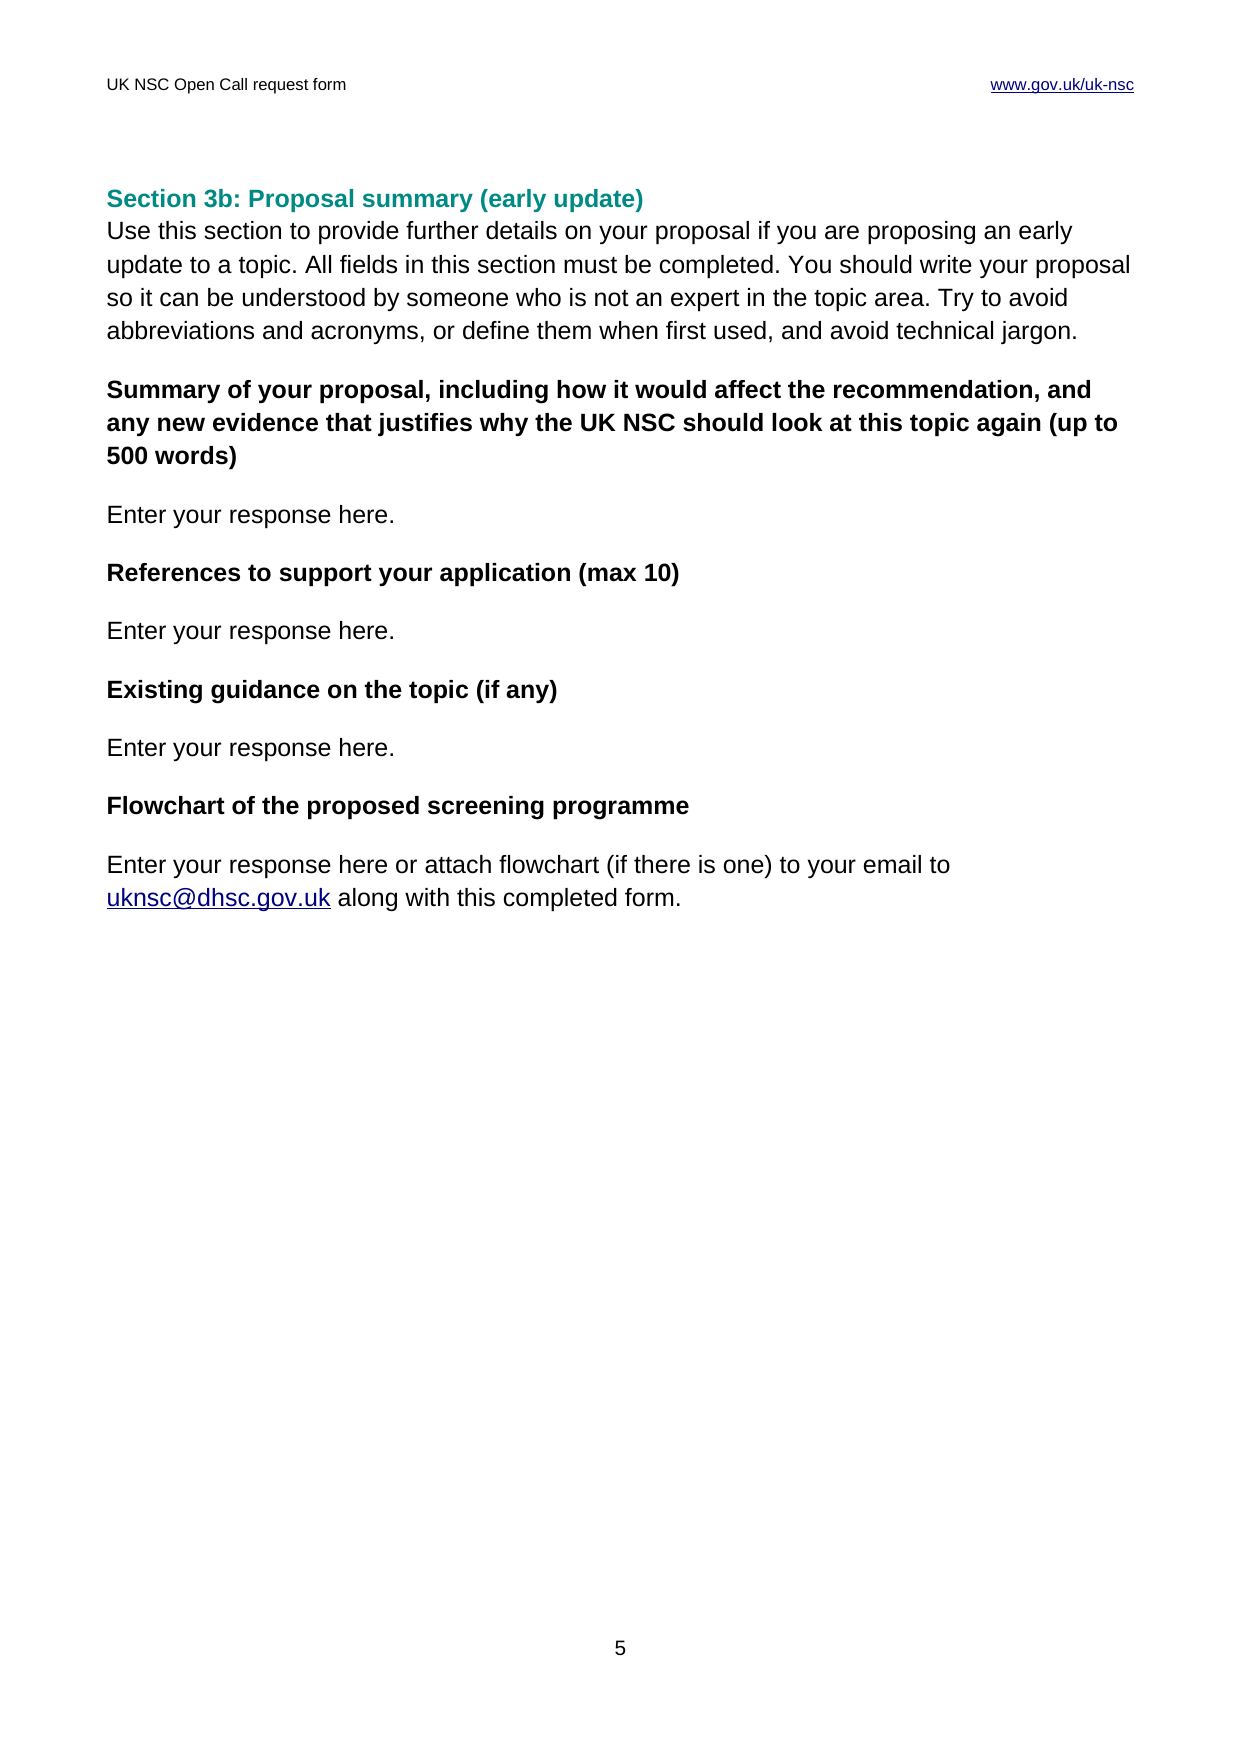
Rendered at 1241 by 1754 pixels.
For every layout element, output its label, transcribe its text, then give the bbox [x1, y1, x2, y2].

text Flowchart of the proposed screening programme [106, 788, 1134, 821]
text Enter your response here or attach flowchart (if there is one) to your email to uknsc@dhsc.gov.uk along with this completed form. [106, 846, 1134, 913]
text Enter your response here. [106, 613, 1134, 646]
subtitle Section 3b: Proposal summary (early update) [106, 184, 1134, 213]
text Enter your response here. [106, 730, 1134, 763]
text Existing guidance on the topic (if any) [106, 671, 1134, 705]
text Enter your response here. [106, 496, 1134, 530]
text References to support your application (max 10) [106, 555, 1134, 588]
text Use this section to provide further details on your proposal if you are proposing an early update to a topic. All fields in this section must be completed. You should write your proposal so it can be understood by someone who is not an expert in the topic area. Try to avoid abbreviations and acronyms, or define them when first used, and avoid technical jargon. [106, 213, 1134, 346]
text Summary of your proposal, including how it would affect the recommendation, and any new evidence that justifies why the UK NSC should look at this topic again (up to 500 words) [106, 371, 1134, 471]
